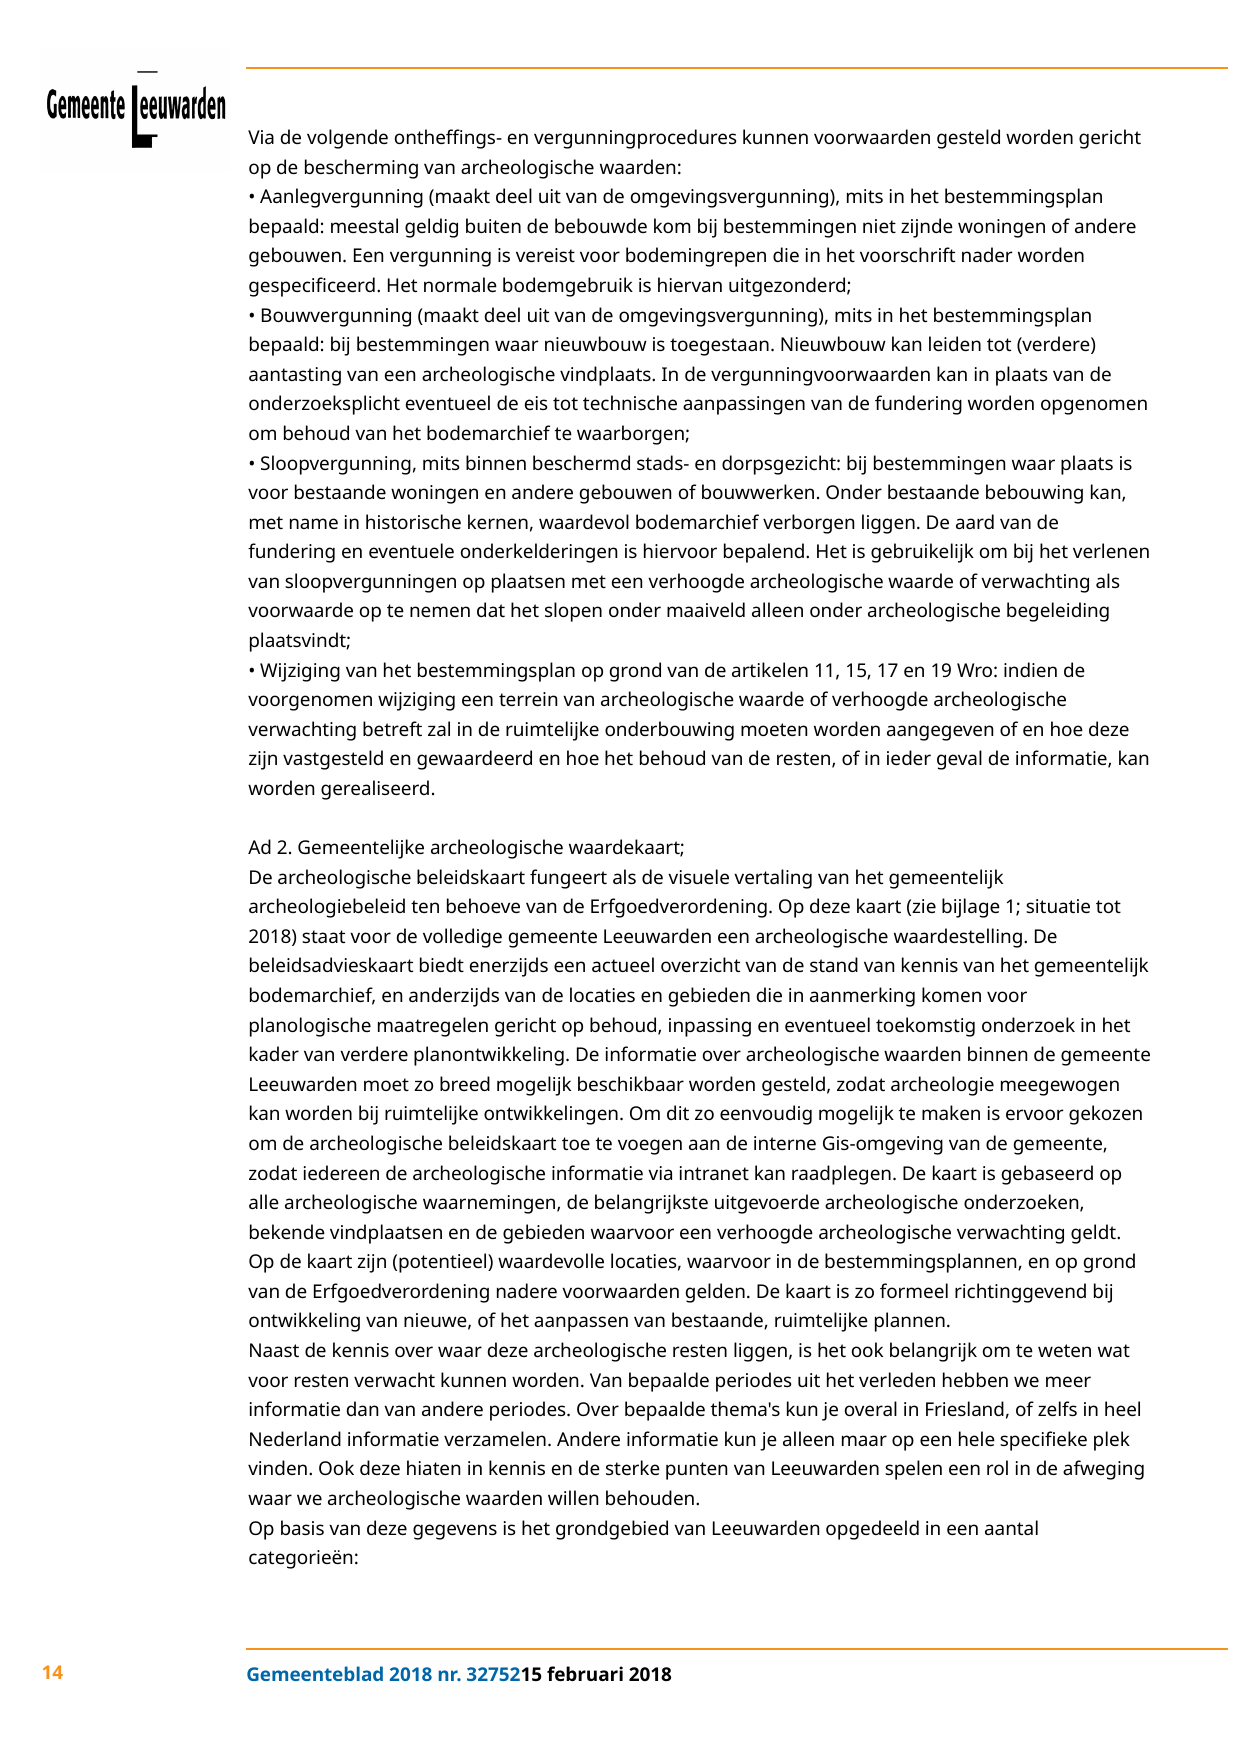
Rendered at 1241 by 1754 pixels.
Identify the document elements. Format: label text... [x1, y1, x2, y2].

text Naast de kennis over waar deze archeologische resten liggen, is het ook belangrijk om te weten wat voor resten verwacht kunnen worden. Van bepaalde periodes uit het verleden hebben we meer informatie dan van andere periodes. Over bepaalde thema's kun je overal in Friesland, of zelfs in heel Nederland informatie verzamelen. Andere informatie kun je alleen maar op een hele specifieke plek vinden. Ook deze hiaten in kennis en de sterke punten van Leeuwarden spelen een rol in de afweging waar we archeologische waarden willen behouden. [248, 1337, 1152, 1511]
text Op basis van deze gegevens is het grondgebied van Leeuwarden opgedeeld in een aantal categorieën: [248, 1515, 1152, 1570]
text De archeologische beleidskaart fungeert als de visuele vertaling van het gemeentelijk archeologiebeleid ten behoeve van de Erfgoedverordening. Op deze kaart (zie bijlage 1; situatie tot 2018) staat voor de volledige gemeente Leeuwarden een archeologische waardestelling. De beleidsadvieskaart biedt enerzijds een actueel overzicht van de stand van kennis van het gemeentelijk bodemarchief, en anderzijds van de locaties en gebieden die in aanmerking komen voor planologische maatregelen gericht op behoud, inpassing en eventueel toekomstig onderzoek in het kader van verdere planontwikkeling. De informatie over archeologische waarden binnen de gemeente Leeuwarden moet zo breed mogelijk beschikbaar worden gesteld, zodat archeologie meegewogen kan worden bij ruimtelijke ontwikkelingen. Om dit zo eenvoudig mogelijk te maken is ervoor gekozen om de archeologische beleidskaart toe te voegen aan de interne Gis-omgeving van de gemeente, zodat iedereen de archeologische informatie via intranet kan raadplegen. De kaart is gebaseerd op alle archeologische waarnemingen, de belangrijkste uitgevoerde archeologische onderzoeken, bekende vindplaatsen en de gebieden waarvoor een verhoogde archeologische verwachting geldt. Op de kaart zijn (potentieel) waardevolle locaties, waarvoor in de bestemmingsplannen, en op grond van de Erfgoedverordening nadere voorwaarden gelden. De kaart is zo formeel richtinggevend bij ontwikkeling van nieuwe, of het aanpassen van bestaande, ruimtelijke plannen. [248, 864, 1152, 1333]
text • Sloopvergunning, mits binnen beschermd stads- en dorpsgezicht: bij bestemmingen waar plaats is voor bestaande woningen en andere gebouwen of bouwwerken. Onder bestaande bebouwing kan, met name in historische kernen, waardevol bodemarchief verborgen liggen. De aard van de fundering en eventuele onderkelderingen is hiervoor bepalend. Het is gebruikelijk om bij het verlenen van sloopvergunningen op plaatsen met een verhoogde archeologische waarde of verwachting als voorwaarde op te nemen dat het slopen onder maaiveld alleen onder archeologische begeleiding plaatsvindt; [248, 450, 1152, 653]
picture [41, 47, 231, 172]
text • Bouwvergunning (maakt deel uit van de omgevingsvergunning), mits in het bestemmingsplan bepaald: bij bestemmingen waar nieuwbouw is toegestaan. Nieuwbouw kan leiden tot (verdere) aantasting van een archeologische vindplaats. In de vergunningvoorwaarden kan in plaats van de onderzoeksplicht eventueel de eis tot technische aanpassingen van de fundering worden opgenomen om behoud van het bodemarchief te waarborgen; [248, 302, 1152, 446]
text • Aanlegvergunning (maakt deel uit van de omgevingsvergunning), mits in het bestemmingsplan bepaald: meestal geldig buiten de bebouwde kom bij bestemmingen niet zijnde woningen of andere gebouwen. Een vergunning is vereist voor bodemingrepen die in het voorschrift nader worden gespecificeerd. Het normale bodemgebruik is hiervan uitgezonderd; [248, 183, 1152, 298]
text Ad 2. Gemeentelijke archeologische waardekaart; [248, 834, 1152, 860]
text Via de volgende ontheffings- en vergunningprocedures kunnen voorwaarden gesteld worden gericht op de bescherming van archeologische waarden: [248, 124, 1152, 180]
text • Wijziging van het bestemmingsplan op grond van de artikelen 11, 15, 17 en 19 Wro: indien de voorgenomen wijziging een terrein van archeologische waarde of verhoogde archeologische verwachting betreft zal in de ruimtelijke onderbouwing moeten worden aangegeven of en hoe deze zijn vastgesteld en gewaardeerd en hoe het behoud van de resten, of in ieder geval de informatie, kan worden gerealiseerd. [248, 657, 1152, 801]
